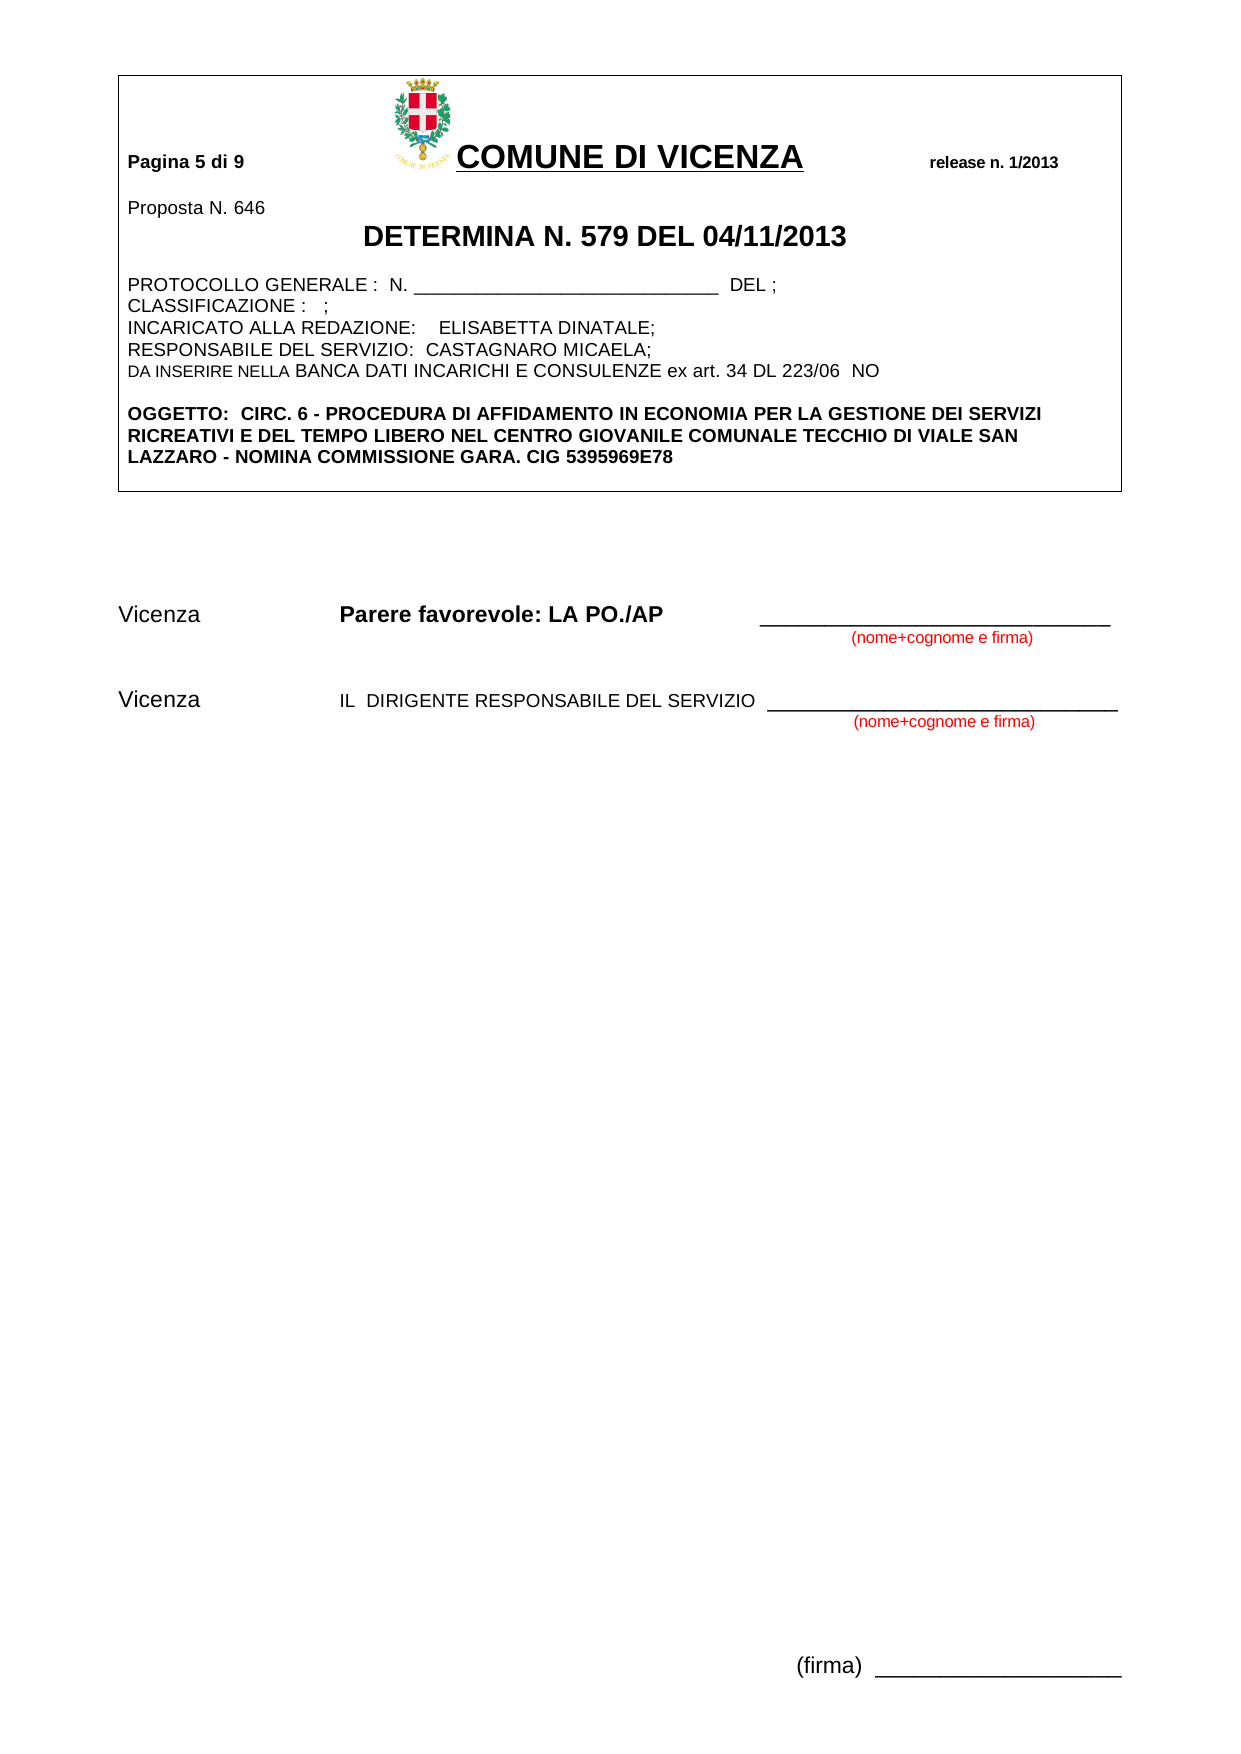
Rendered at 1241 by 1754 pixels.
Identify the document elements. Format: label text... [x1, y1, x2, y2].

picture [394, 78, 451, 169]
text (nome+cognome e firma) [118, 712, 1122, 731]
text Vicenza Parere favorevole: LA PO./AP ___________________________ [118, 601, 1122, 628]
text (nome+cognome e firma) [118, 628, 1122, 647]
text Vicenza IL DIRIGENTE RESPONSABILE DEL SERVIZIO ___________________________ [118, 685, 1122, 712]
